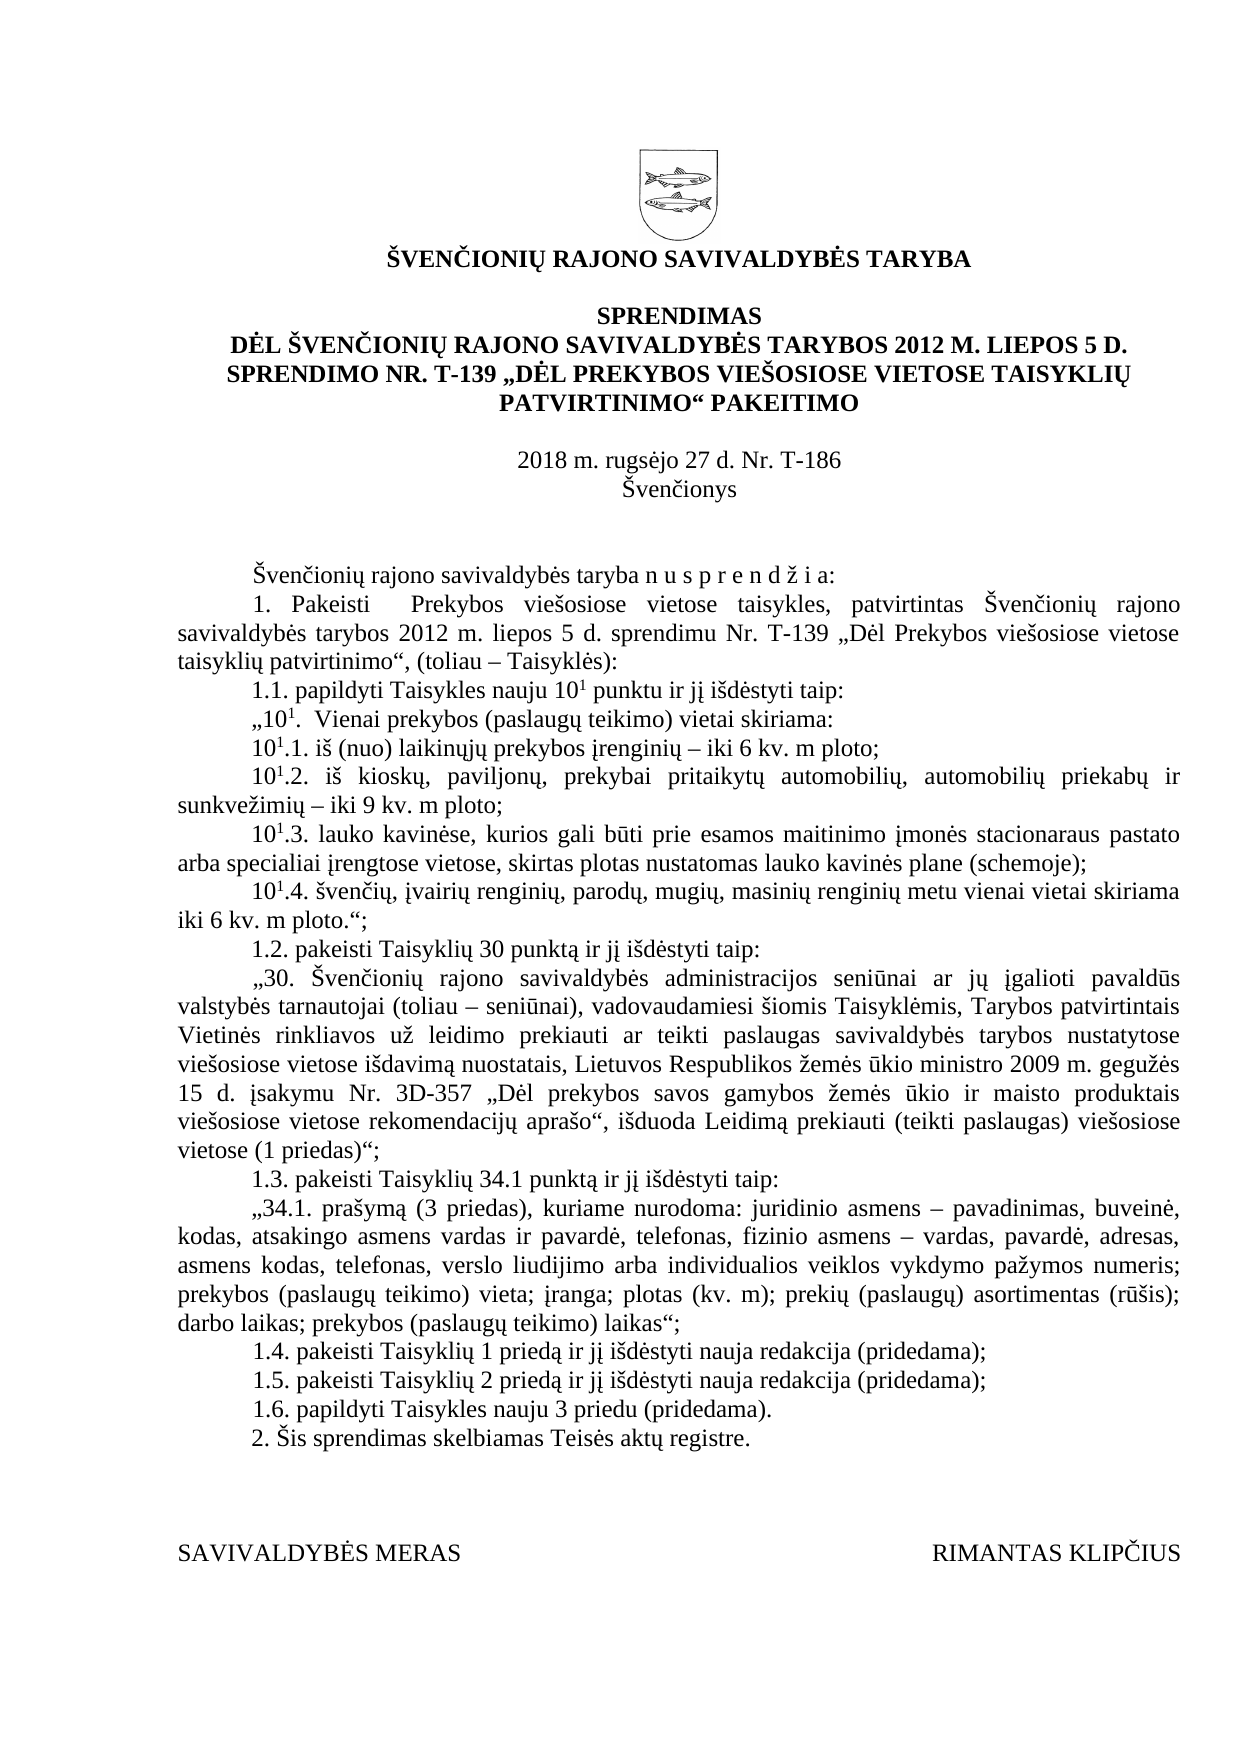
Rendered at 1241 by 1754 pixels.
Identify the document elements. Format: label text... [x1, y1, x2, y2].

text „101. Vienai prekybos (paslaugų teikimo) vietai skiriama: [177, 704, 1181, 733]
text 1.1. papildyti Taisykles nauju 101 punktu ir jį išdėstyti taip: [177, 675, 1181, 704]
text 1.3. pakeisti Taisyklių 34.1 punktą ir jį išdėstyti taip: [177, 1164, 1181, 1193]
text 1. Pakeisti Prekybos viešosiose vietose taisykles, patvirtintas Švenčionių rajono savivaldybės tarybos 2012 m. liepos 5 d. sprendimu Nr. T-139 „Dėl Prekybos viešosiose vietose taisyklių patvirtinimo“, (toliau – Taisyklės): [177, 589, 1181, 675]
text 101.1. iš (nuo) laikinųjų prekybos įrenginių – iki 6 kv. m ploto; [177, 733, 1181, 761]
text 1.4. pakeisti Taisyklių 1 priedą ir jį išdėstyti nauja redakcija (pridedama); [177, 1336, 1181, 1365]
text DĖL ŠVENČIONIŲ RAJONO SAVIVALDYBĖS TARYBOS 2012 M. LIEPOS 5 D. SPRENDIMO NR. T-139 „DĖL PREKYBOS VIEŠOSIOSE VIETOSE TAISYKLIŲ PATVIRTINIMO“ PAKEITIMO [177, 330, 1181, 416]
text 101.2. iš kioskų, paviljonų, prekybai pritaikytų automobilių, automobilių priekabų ir sunkvežimių – iki 9 kv. m ploto; [177, 761, 1181, 819]
text 2018 m. rugsėjo 27 d. Nr. T-186 [177, 445, 1181, 474]
text 1.5. pakeisti Taisyklių 2 priedą ir jį išdėstyti nauja redakcija (pridedama); [177, 1365, 1181, 1394]
text „34.1. prašymą (3 priedas), kuriame nurodoma: juridinio asmens – pavadinimas, buveinė, kodas, atsakingo asmens vardas ir pavardė, telefonas, fizinio asmens – vardas, pavardė, adresas, asmens kodas, telefonas, verslo liudijimo arba individualios veiklos vykdymo pažymos numeris; prekybos (paslaugų teikimo) vieta; įranga; plotas (kv. m); prekių (paslaugų) asortimentas (rūšis); darbo laikas; prekybos (paslaugų teikimo) laikas“; [177, 1193, 1181, 1336]
text 2. Šis sprendimas skelbiamas Teisės aktų registre. [177, 1423, 1181, 1451]
text SPRENDIMAS [177, 301, 1181, 330]
text Švenčionys [177, 474, 1181, 503]
text Švenčionių rajono savivaldybės taryba n u s p r e n d ž i a: [177, 560, 1181, 589]
text 1.6. papildyti Taisykles nauju 3 priedu (pridedama). [177, 1394, 1181, 1423]
text SAVIVALDYBĖS MERAS RIMANTAS KLIPČIUS [177, 1538, 1181, 1566]
text 101.3. lauko kavinėse, kurios gali būti prie esamos maitinimo įmonės stacionaraus pastato arba specialiai įrengtose vietose, skirtas plotas nustatomas lauko kavinės plane (schemoje); [177, 819, 1181, 876]
text „30. Švenčionių rajono savivaldybės administracijos seniūnai ar jų įgalioti pavaldūs valstybės tarnautojai (toliau – seniūnai), vadovaudamiesi šiomis Taisyklėmis, Tarybos patvirtintais Vietinės rinkliavos už leidimo prekiauti ar teikti paslaugas savivaldybės tarybos nustatytose viešosiose vietose išdavimą nuostatais, Lietuvos Respublikos žemės ūkio ministro 2009 m. gegužės 15 d. įsakymu Nr. 3D-357 „Dėl prekybos savos gamybos žemės ūkio ir maisto produktais viešosiose vietose rekomendacijų aprašo“, išduoda Leidimą prekiauti (teikti paslaugas) viešosiose vietose (1 priedas)“; [177, 963, 1181, 1164]
text 1.2. pakeisti Taisyklių 30 punktą ir jį išdėstyti taip: [177, 934, 1181, 963]
text 101.4. švenčių, įvairių renginių, parodų, mugių, masinių renginių metu vienai vietai skiriama iki 6 kv. m ploto.“; [177, 876, 1181, 934]
text ŠVENČIONIŲ RAJONO SAVIVALDYBĖS TARYBA [177, 244, 1181, 273]
